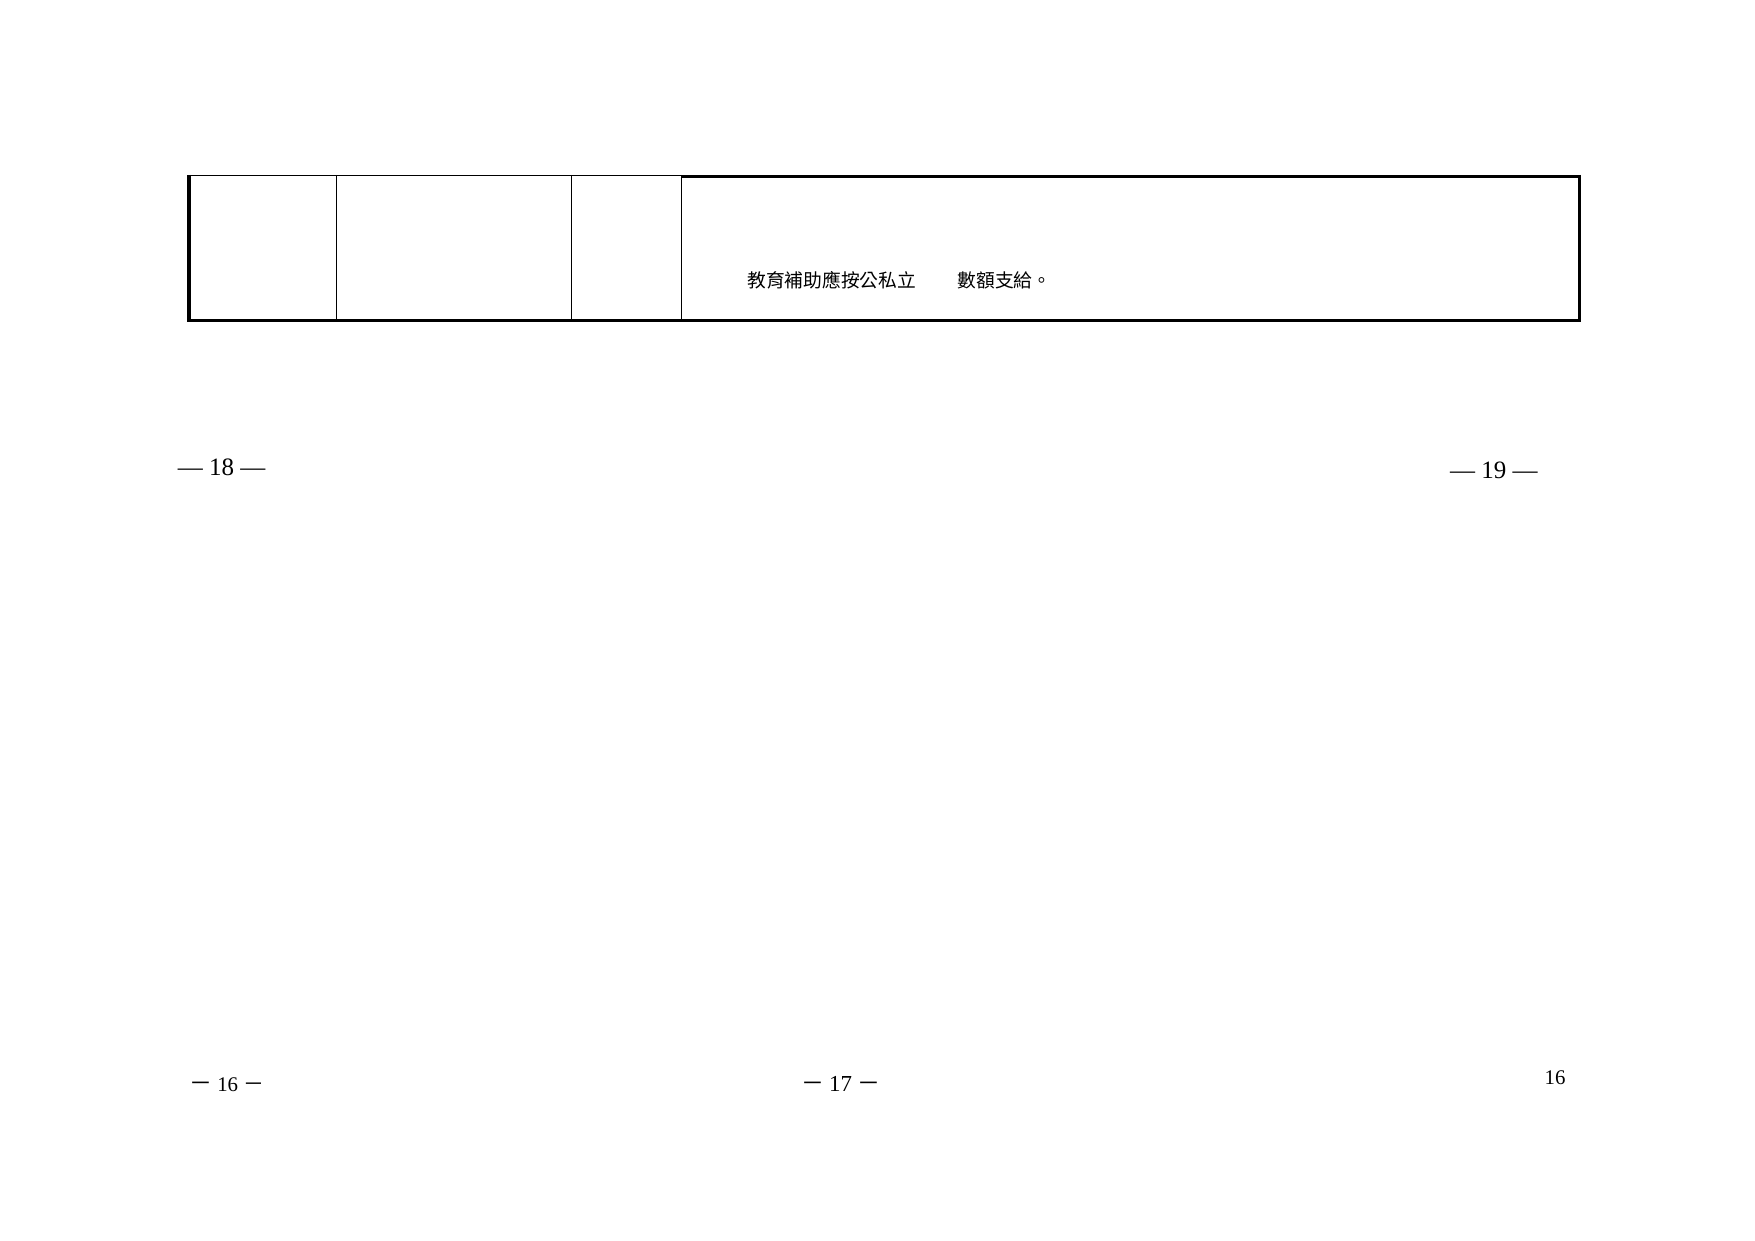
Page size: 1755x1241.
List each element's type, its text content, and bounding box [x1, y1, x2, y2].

table_cell [337, 176, 571, 318]
table_header 說明： 一、公教人員子女隨在臺澎金馬地區居住，就讀政府立案之公私立大專以下小學以上學校肄業正式生，可按規定申請子女教育補助。 二、申請期限：當學年上學期於十月二十五日前、下學期於四月十日前向本機關或學校申請。 三、申請手續及繳驗證件： (一)填具申請表：由申請人本誠信原則提出申請，經人事單位複核後，以造冊方式辦理支付。 (二)戶口名簿：於本機關第一次申請時，須繳驗戶口名簿以確認親子關係，爾後除申請人之親子關係變更須主動通知人事單位外，無須繳驗。 (三)收費單據：國中、國小無須繳驗；公私立高中(職)以上繳驗收費單據，如係繳交影本應由申請人簽名。又未能繳驗收費單據者，得以其他足資證明繳付學雜費(支付)事實之證明文件，併附原繳費通知單申領。 四、公教人員子女以未婚且無職業需仰賴申請人扶養為限。公教人員申請子女教育補助時，其未婚子女如繼續從事經常性工作，且開學日前六個月工作平均每月所得（依所得稅法申報之所得）超過勞工基本工資者，以有職業論，不得申請補助。 五、公教人員子女具有下列情形之一者，不得申請子女教育補助。但不包括領取優秀學生獎學金、清寒獎學金、民間團體獎學金及就讀國中小未因特殊身分獲有全免(減免)學雜費或政府提供獎助者： (一)全免或減免學雜費(含十二年國民基本教育學費補助)。 (二)屬未具學籍之學校或補習班學生。 (三)就讀公私立中等以上學校之選讀生。 (四)就讀無特定修業年限之學校。 (五)已獲有軍公教遺族就學費用優待條例享有公費、減免學雜費之優待。 (六)已領取其他政府提供之獎(補)助。 六、公教人員子女除就讀國中小未因特殊身分全免(減免)學雜費及政府提供獎助者，依表訂數額申請子女教育補助外，其實際繳納之學雜費低於子女教育補助表訂數額者，僅得申請補助其實際繳納數額。 七、公教人員請領子女教育補助，應以在職期間其子女已完成當學期註冊手續為要件。其申請以各級學校所規定之修業年限為準。如有轉學、轉系、重考、留級、重修情形，其於同一學制重複就讀之年級，不再補助。又畢業後再考入相同學制學校就讀者，不得請領。 八、夫妻同為公教人員者，其子女教育補助應自行協調由一方申領。 九、因案停職人員，在停職期間發生可請領子女教育補助之事實，得於復職後三個月內依規定向本機關或學校申請補發。其數額應依事實發生時之規定計算。 十、公教人員子女就讀公私立高中（職） 者，其子女 教育補助應按公私立 數額支給。 [682, 178, 1578, 318]
table_cell [191, 176, 336, 318]
text — 19 — [1450, 456, 1554, 484]
table_cell [572, 176, 681, 318]
text — 18 — [178, 452, 282, 481]
